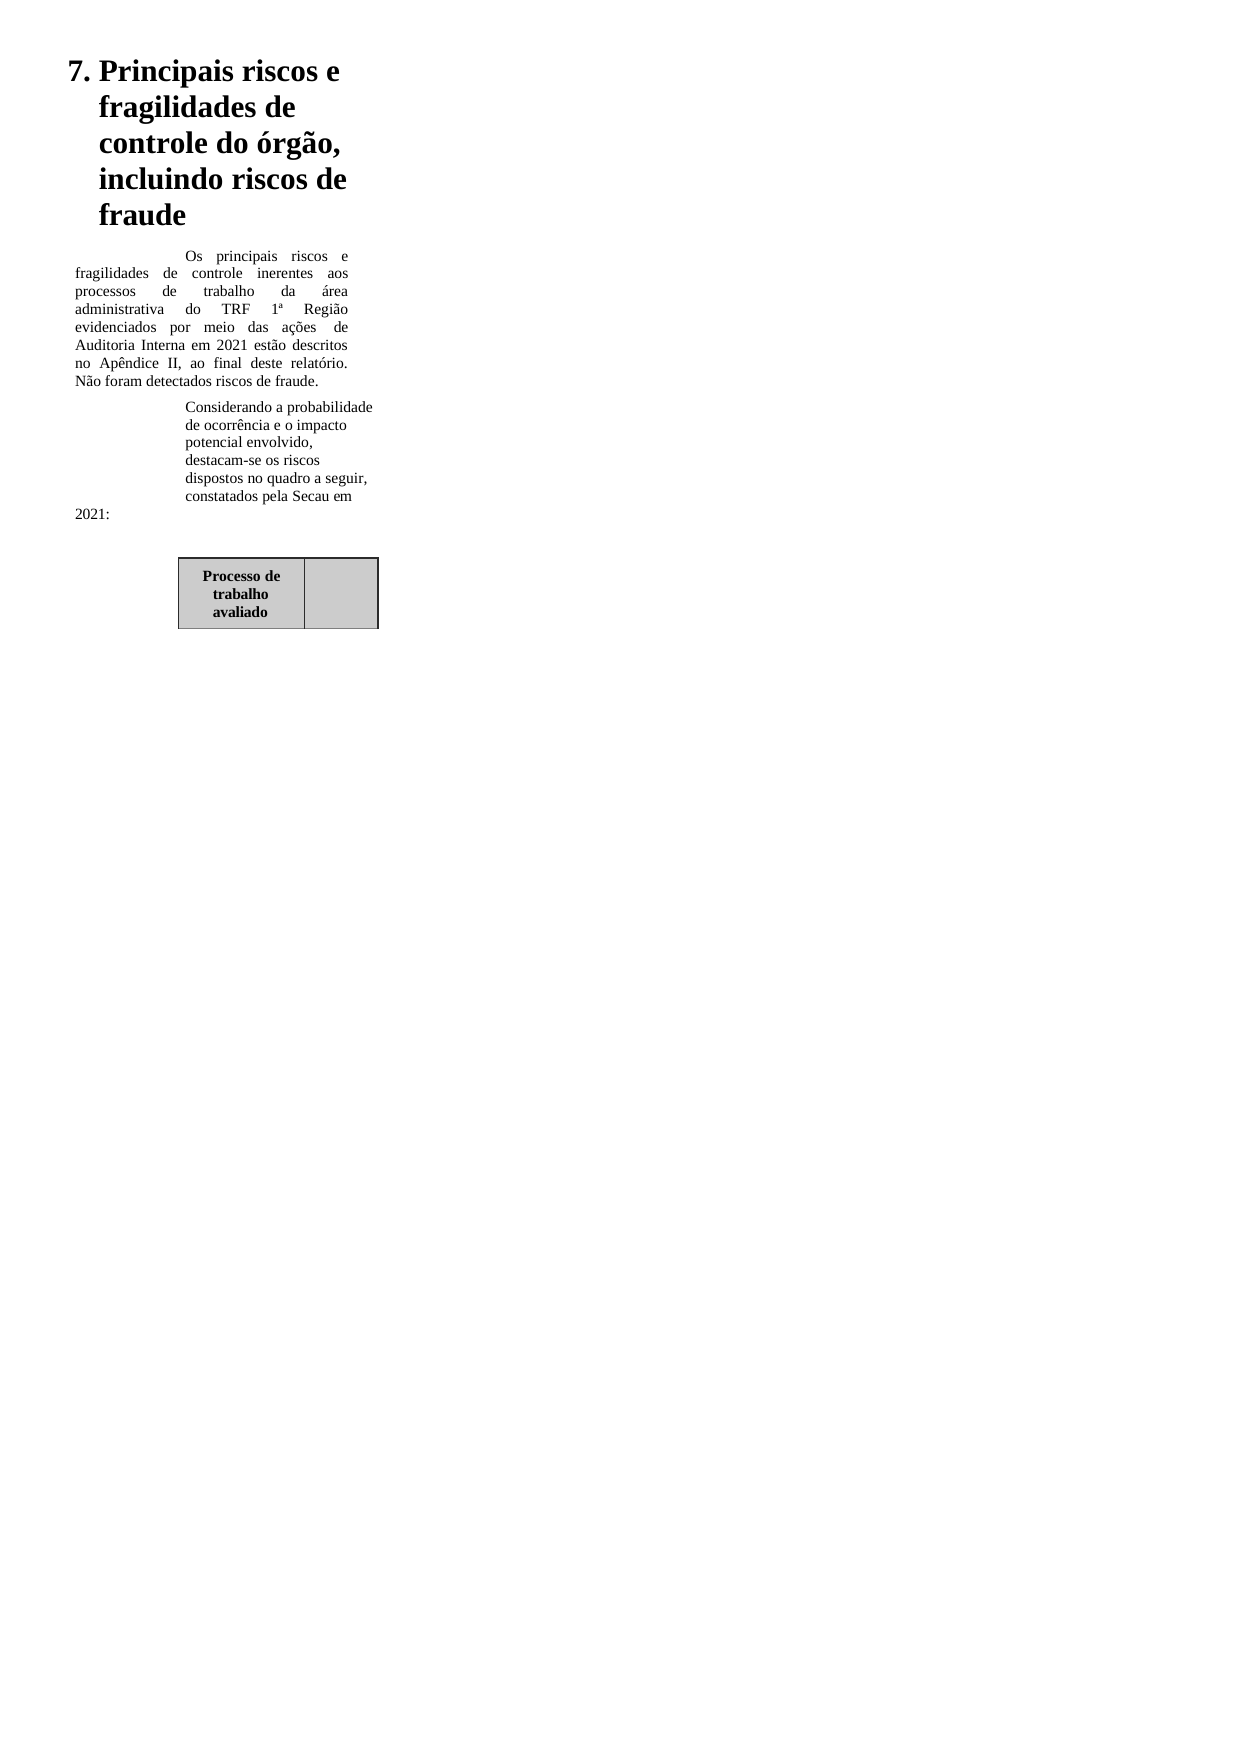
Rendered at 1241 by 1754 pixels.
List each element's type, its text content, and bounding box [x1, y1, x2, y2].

text 2021: [75, 505, 376, 523]
text Considerando a probabilidade de ocorrência e o impacto potencial envolvido, destacam-se os riscos dispostos no quadro a seguir, constatados pela Secau em [185, 397, 376, 505]
text Os principais riscos e fragilidades de controle inerentes aos processos de trabalho da área administrativa do TRF 1ª Região evidenciados por meio das ações de Auditoria Interna em 2021 estão descritos no Apêndice II, ao final deste relatório. Não foram detectados riscos de fraude. [75, 246, 348, 390]
table_header Processo de trabalho avaliado [179, 559, 304, 628]
subtitle Principais riscos e fragilidades de controle do órgão, incluindo riscos de fraude [67, 52, 376, 232]
table_header Fragilidades de controle detectadas [305, 559, 377, 628]
